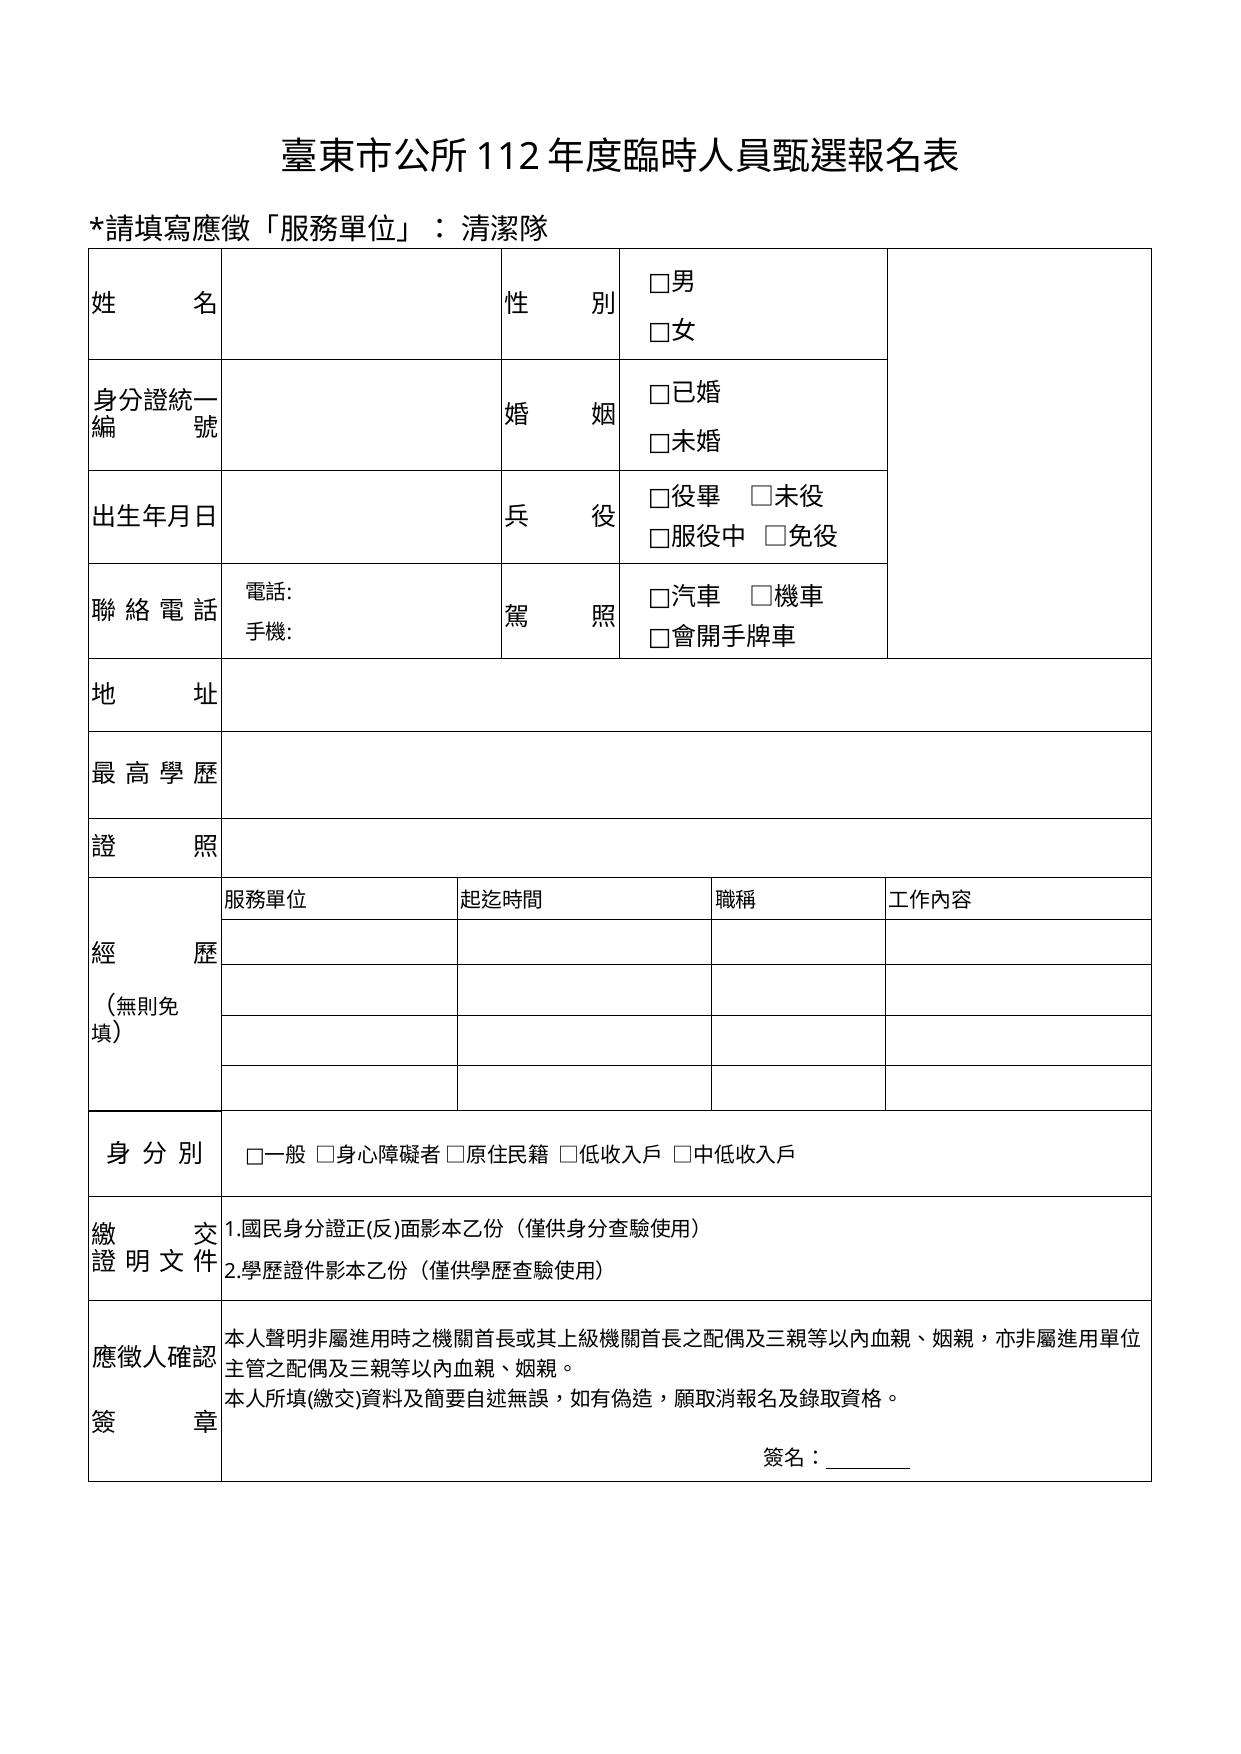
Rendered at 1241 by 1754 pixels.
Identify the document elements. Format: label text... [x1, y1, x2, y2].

table_cell [222, 965, 457, 1014]
table_cell 婚 姻 [502, 360, 619, 470]
table_cell [222, 471, 501, 563]
table_header □男 □女 [620, 249, 887, 359]
table_cell 繳交 證明文件 [89, 1197, 221, 1299]
table_cell 職稱 [712, 878, 885, 919]
table_cell [458, 965, 711, 1014]
text 臺東市公所112年度臨時人員甄選報名表 [89, 126, 1152, 181]
table_cell □役畢 □未役 □服役中 □免役 [620, 471, 887, 563]
table_cell [458, 920, 711, 964]
table_cell □一般 □身心障礙者 □原住民籍 □低收入戶 □中低收入戶 [222, 1111, 1151, 1196]
table_cell [712, 1066, 885, 1110]
table_cell 電話: 手機: [222, 564, 501, 658]
table_cell 身 分 別 [89, 1112, 221, 1196]
table_cell [458, 1016, 711, 1065]
table_cell 服務單位 [222, 878, 457, 919]
table_header 姓 名 [89, 249, 221, 359]
table_cell 聯絡電話 [89, 564, 221, 658]
table_cell 1.國民身分證正(反)面影本乙份（僅供身分查驗使用） 2.學歷證件影本乙份（僅供學歷查驗使用） [222, 1197, 1151, 1299]
table_cell [222, 659, 1151, 731]
table_header 性 別 [502, 249, 619, 359]
table_cell □汽車 □機車 □會開手牌車 [620, 564, 887, 658]
table_cell 駕照 [502, 564, 619, 658]
table_cell [712, 1016, 885, 1065]
table_cell 本人聲明非屬進用時之機關首長或其上級機關首長之配偶及三親等以內血親、姻親，亦非屬進用單位主管之配偶及三親等以內血親、姻親。 本人所填(繳交)資料及簡要自述無誤，如有偽造，願取消報名及錄取資格。 簽名： [222, 1301, 1151, 1481]
table_cell [222, 360, 501, 470]
table_cell [222, 819, 1151, 877]
table_cell [886, 920, 1151, 964]
table_cell □已婚 □未婚 [620, 360, 887, 470]
table_cell 應徵人確認 簽章 [89, 1301, 221, 1481]
table_cell 最高學歷 [89, 732, 221, 817]
table_cell 身分證統一 編號 [89, 360, 221, 470]
table_cell [222, 1016, 457, 1065]
table_cell [886, 1016, 1151, 1065]
table_cell [222, 1066, 457, 1110]
table_cell [886, 1066, 1151, 1110]
table_cell 地 址 [89, 659, 221, 731]
text *請填寫應徵「服務單位」： 清潔隊 [89, 206, 1152, 248]
table_cell [458, 1066, 711, 1110]
table_header [888, 249, 1151, 359]
table_header [222, 249, 501, 359]
table_cell 兵役 [502, 471, 619, 563]
table_cell 出生年月日 [89, 471, 221, 563]
table_cell [712, 965, 885, 1014]
table_cell 起迄時間 [458, 878, 711, 919]
table_cell 證 照 [89, 819, 221, 877]
table_cell [888, 359, 1151, 658]
table_cell 工作內容 [886, 878, 1151, 919]
table_cell [222, 920, 457, 964]
table_cell [712, 920, 885, 964]
table_cell [886, 965, 1151, 1014]
table_cell [222, 732, 1151, 817]
table_cell 經歷 （無則免填） [89, 878, 221, 1110]
